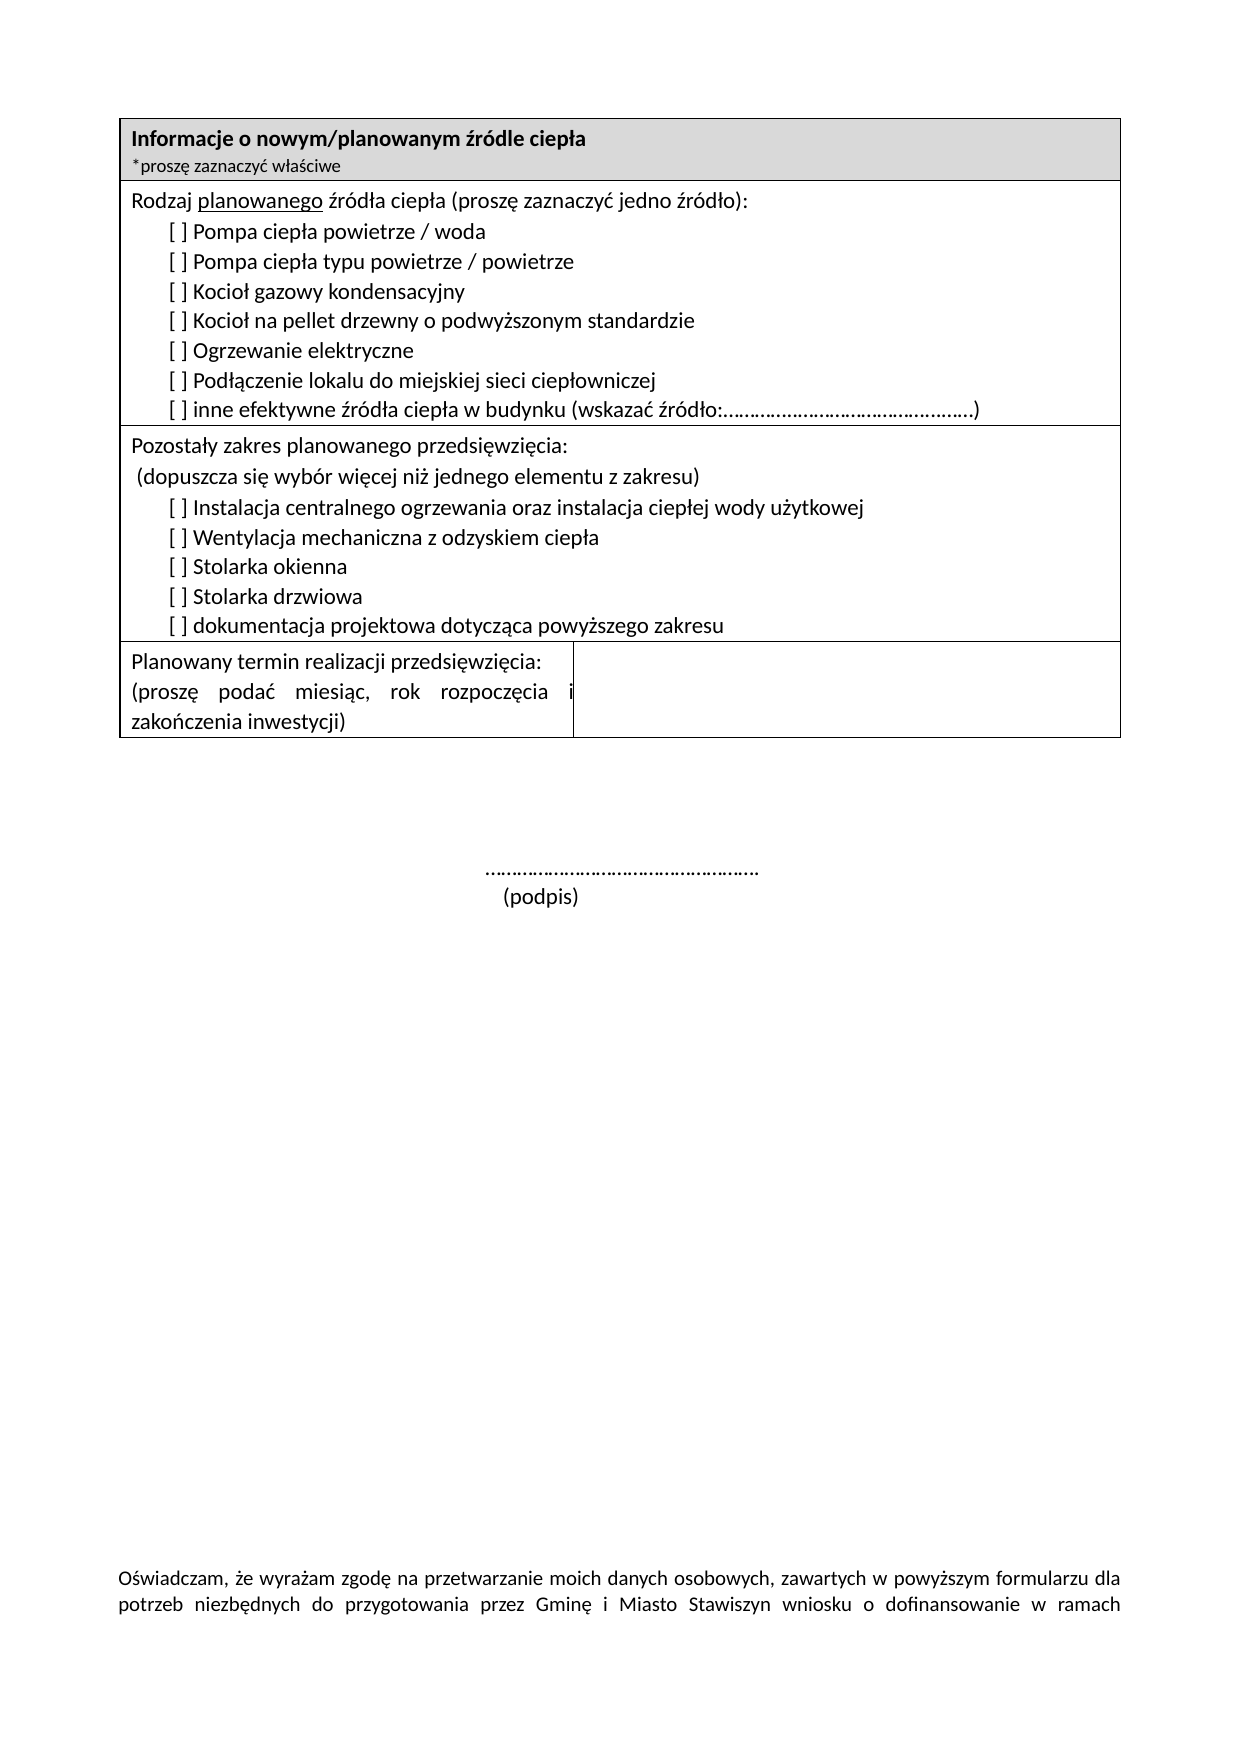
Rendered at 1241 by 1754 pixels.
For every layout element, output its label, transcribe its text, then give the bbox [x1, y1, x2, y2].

text (podpis) [420, 882, 1122, 911]
table_cell [574, 642, 1120, 737]
table_cell Planowany termin realizacji przedsięwzięcia: (proszę podać miesiąc, rok rozpoczęcia i zakończenia inwestycji) [121, 642, 573, 737]
table_cell Informacje o nowym/planowanym źródle ciepła *proszę zaznaczyć właściwe [121, 119, 1120, 180]
text ……………………………………………. [485, 853, 1122, 881]
text Oświadczam, że wyrażam zgodę na przetwarzanie moich danych osobowych, zawartych w powyższym formularzu dla potrzeb niezbędnych do przygotowania przez Gminę i Miasto Stawiszyn wniosku o dofinansowanie w ramach [118, 1565, 1122, 1616]
table_cell Pozostały zakres planowanego przedsięwzięcia: (dopuszcza się wybór więcej niż jednego elementu z zakresu) [ ] Instalacja centralnego ogrzewania oraz instalacja ciepłej wody użytkowej [ ] Wentylacja mechaniczna z odzyskiem ciepła [ ] Stolarka okienna [ ] Stolarka drzwiowa [ ] dokumentacja projektowa dotycząca powyższego zakresu [121, 426, 1120, 641]
table_cell Rodzaj planowanego źródła ciepła (proszę zaznaczyć jedno źródło): [ ] Pompa ciepła powietrze / woda [ ] Pompa ciepła typu powietrze / powietrze [ ] Kocioł gazowy kondensacyjny [ ] Kocioł na pellet drzewny o podwyższonym standardzie [ ] Ogrzewanie elektryczne [ ] Podłączenie lokalu do miejskiej sieci ciepłowniczej [ ] inne efektywne źródła ciepła w budynku (wskazać źródło:…………..……………………...……) [121, 181, 1120, 425]
